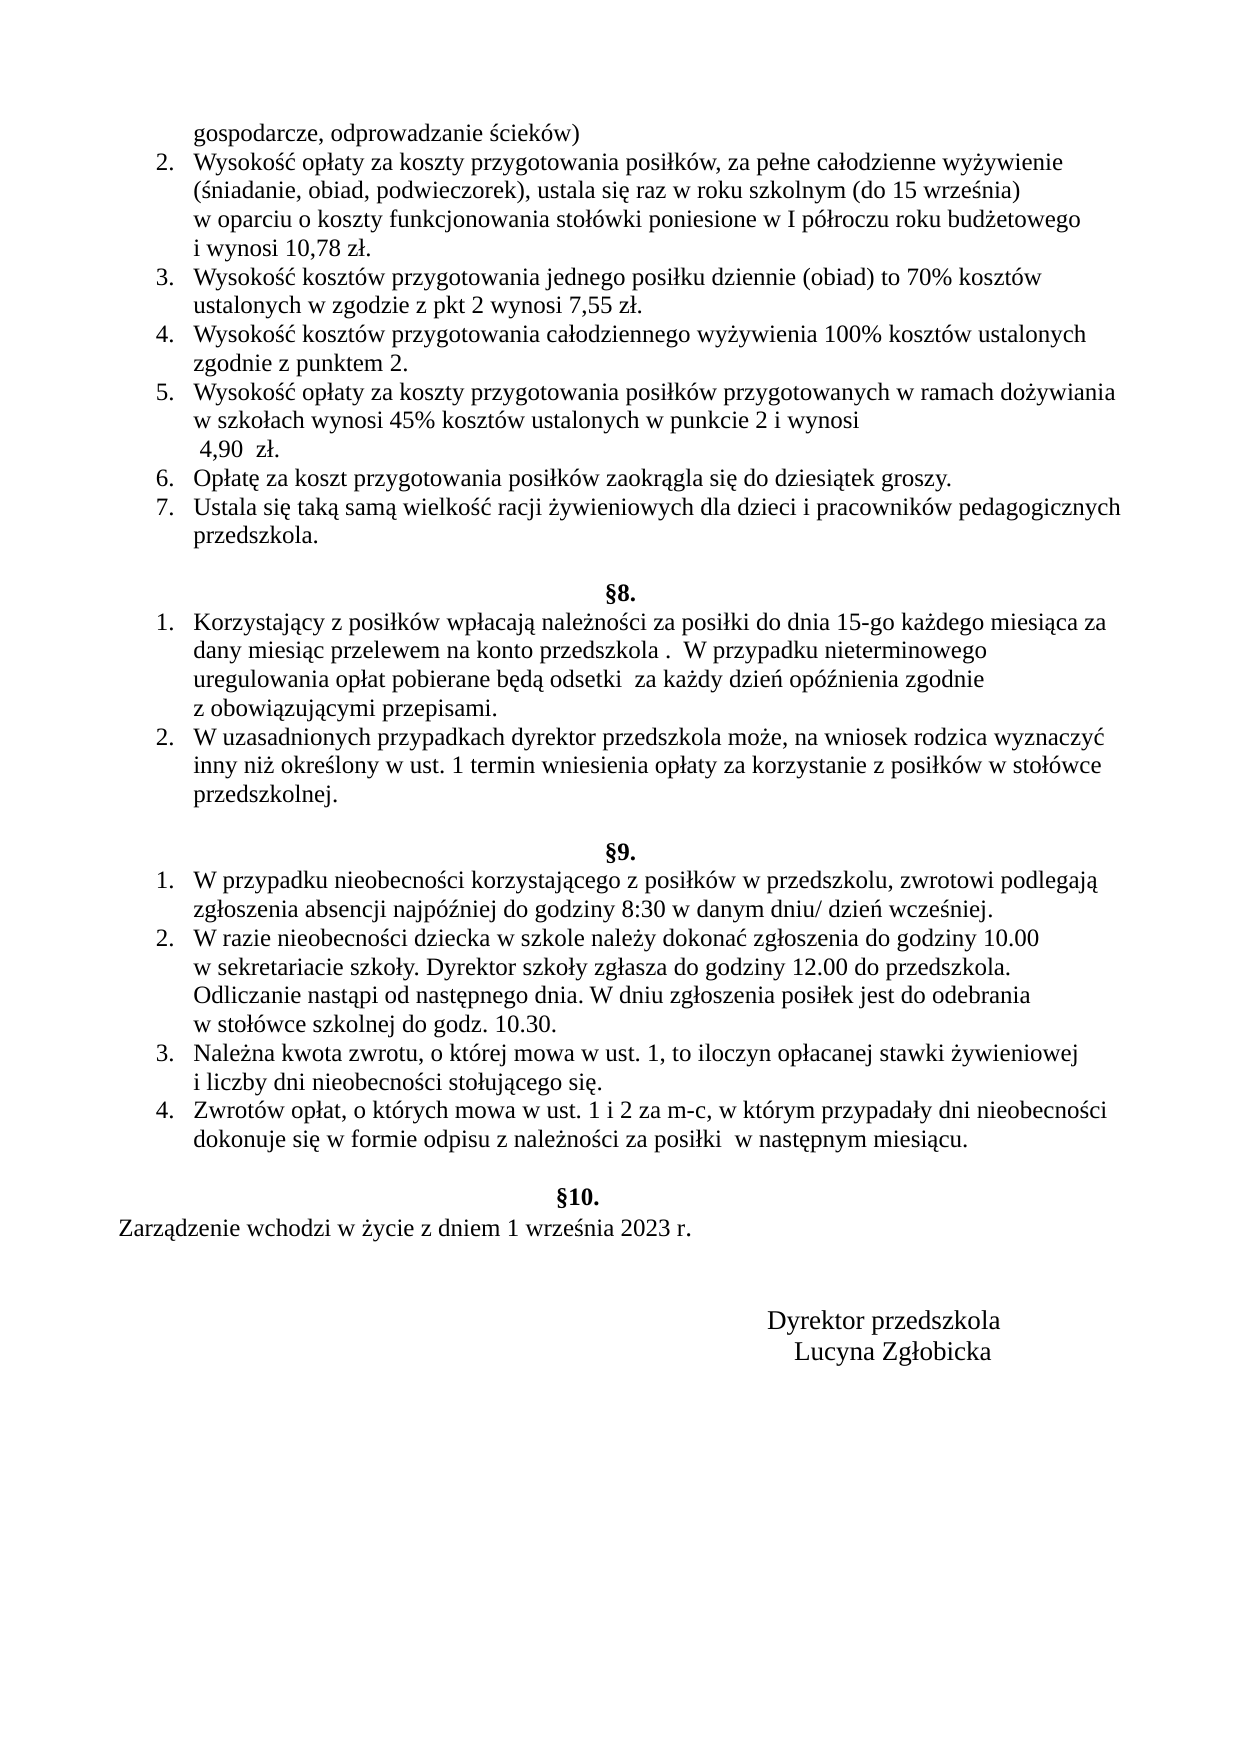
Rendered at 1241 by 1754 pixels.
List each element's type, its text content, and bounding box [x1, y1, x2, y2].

list Wysokość opłaty za koszty przygotowania posiłków przygotowanych w ramach dożywiania w szkołach wynosi 45% kosztów ustalonych w punkcie 2 i wynosi [156, 377, 1122, 434]
list Opłatę za koszt przygotowania posiłków zaokrągla się do dziesiątek groszy. [156, 463, 1122, 492]
list Wysokość kosztów przygotowania jednego posiłku dziennie (obiad) to 70% kosztów ustalonych w zgodzie z pkt 2 wynosi 7,55 zł. [156, 262, 1122, 319]
list Wysokość kosztów przygotowania całodziennego wyżywienia 100% kosztów ustalonych zgodnie z punktem 2. [156, 319, 1122, 377]
text §10. [118, 1182, 1122, 1211]
text Dyrektor przedszkola [118, 1304, 1122, 1335]
list Korzystający z posiłków wpłacają należności za posiłki do dnia 15-go każdego miesiąca za dany miesiąc przelewem na konto przedszkola . W przypadku nieterminowego uregulowania opłat pobierane będą odsetki za każdy dzień opóźnienia zgodnie z obowiązującymi przepisami. [156, 607, 1122, 722]
list Należna kwota zwrotu, o której mowa w ust. 1, to iloczyn opłacanej stawki żywieniowej i liczby dni nieobecności stołującego się. [156, 1038, 1122, 1096]
text §9. [118, 837, 1122, 866]
list W uzasadnionych przypadkach dyrektor przedszkola może, na wniosek rodzica wyznaczyć inny niż określony w ust. 1 termin wniesienia opłaty za korzystanie z posiłków w stołówce przedszkolnej. [156, 722, 1122, 808]
list Zwrotów opłat, o których mowa w ust. 1 i 2 za m-c, w którym przypadały dni nieobecności dokonuje się w formie odpisu z należności za posiłki w następnym miesiącu. [156, 1096, 1122, 1153]
text §8. [118, 578, 1122, 607]
list W razie nieobecności dziecka w szkole należy dokonać zgłoszenia do godziny 10.00 w sekretariacie szkoły. Dyrektor szkoły zgłasza do godziny 12.00 do przedszkola. Odliczanie nastąpi od następnego dnia. W dniu zgłoszenia posiłek jest do odebrania w stołówce szkolnej do godz. 10.30. [156, 923, 1122, 1038]
list Ustala się taką samą wielkość racji żywieniowych dla dzieci i pracowników pedagogicznych przedszkola. [156, 492, 1122, 549]
text 4,90 zł. [156, 434, 1122, 463]
list gospodarcze, odprowadzanie ścieków) [156, 118, 1122, 147]
text Zarządzenie wchodzi w życie z dniem 1 września 2023 r. [118, 1211, 1122, 1242]
text Lucyna Zgłobicka [118, 1335, 1122, 1366]
list W przypadku nieobecności korzystającego z posiłków w przedszkolu, zwrotowi podlegają zgłoszenia absencji najpóźniej do godziny 8:30 w danym dniu/ dzień wcześniej. [156, 866, 1122, 923]
list Wysokość opłaty za koszty przygotowania posiłków, za pełne całodzienne wyżywienie (śniadanie, obiad, podwieczorek), ustala się raz w roku szkolnym (do 15 września) w oparciu o koszty funkcjonowania stołówki poniesione w I półroczu roku budżetowego i wynosi 10,78 zł. [156, 147, 1122, 262]
